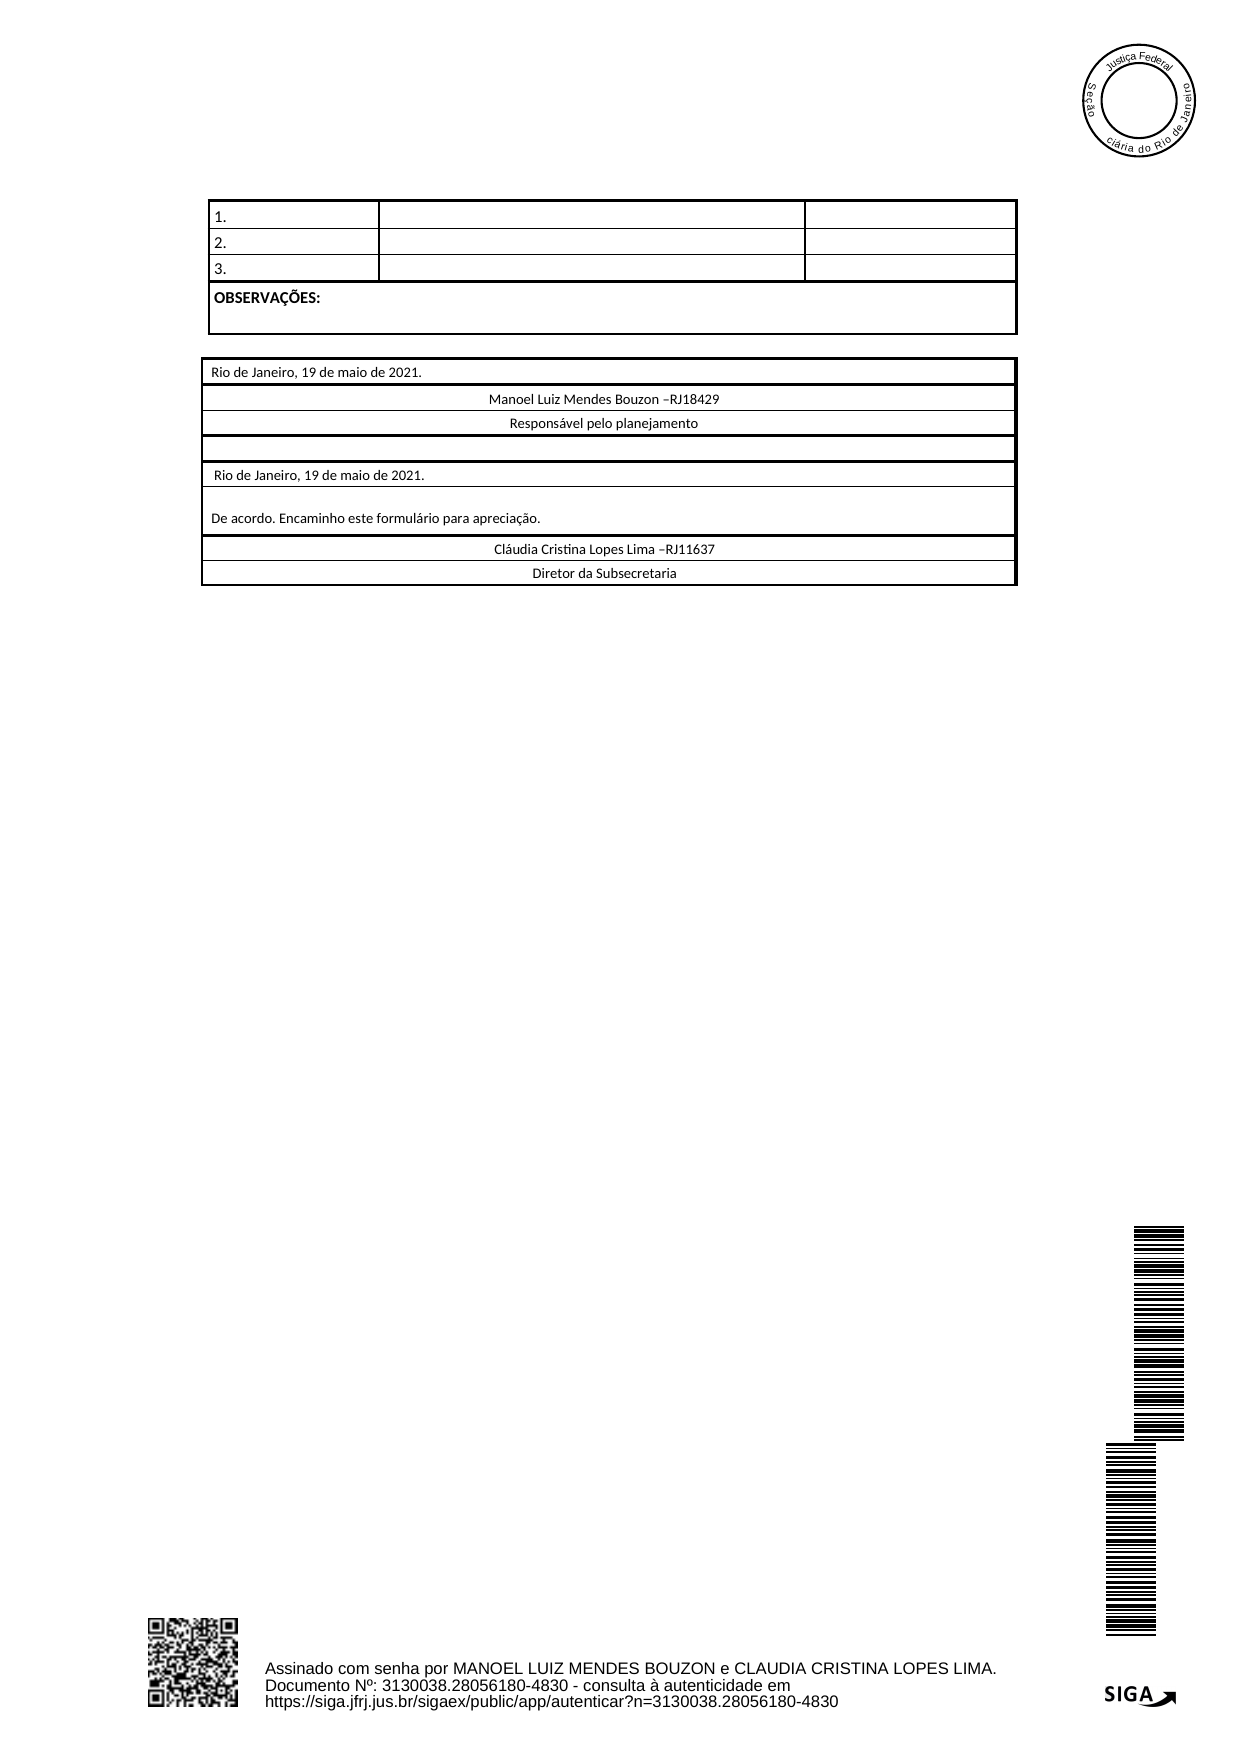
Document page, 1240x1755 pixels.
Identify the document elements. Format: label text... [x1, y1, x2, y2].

table_cell Responsável pelo planejamento [203, 411, 1014, 434]
table_cell 1. [210, 202, 378, 228]
table_cell [805, 283, 1015, 333]
table_cell Diretor da Subsecretaria [203, 561, 1014, 584]
table_cell 2. [210, 229, 378, 254]
table_cell [203, 437, 1014, 460]
table_header Rio de Janeiro, 19 de maio de 2021. [203, 360, 1014, 383]
table_cell [806, 229, 1015, 254]
table_cell 3. [210, 255, 378, 280]
table_cell OBSERVAÇÕES: [210, 283, 804, 333]
table_cell [806, 202, 1015, 228]
table_cell [380, 229, 804, 254]
table_cell [380, 202, 804, 228]
table_cell Rio de Janeiro, 19 de maio de 2021. [203, 463, 1014, 486]
table_cell Manoel Luiz Mendes Bouzon –RJ18429 [203, 386, 1014, 409]
table_cell [806, 255, 1015, 280]
table_cell De acordo. Encaminho este formulário para apreciação. [203, 487, 1014, 534]
table_cell [380, 255, 804, 280]
table_cell Cláudia Cristina Lopes Lima –RJ11637 [203, 537, 1014, 560]
